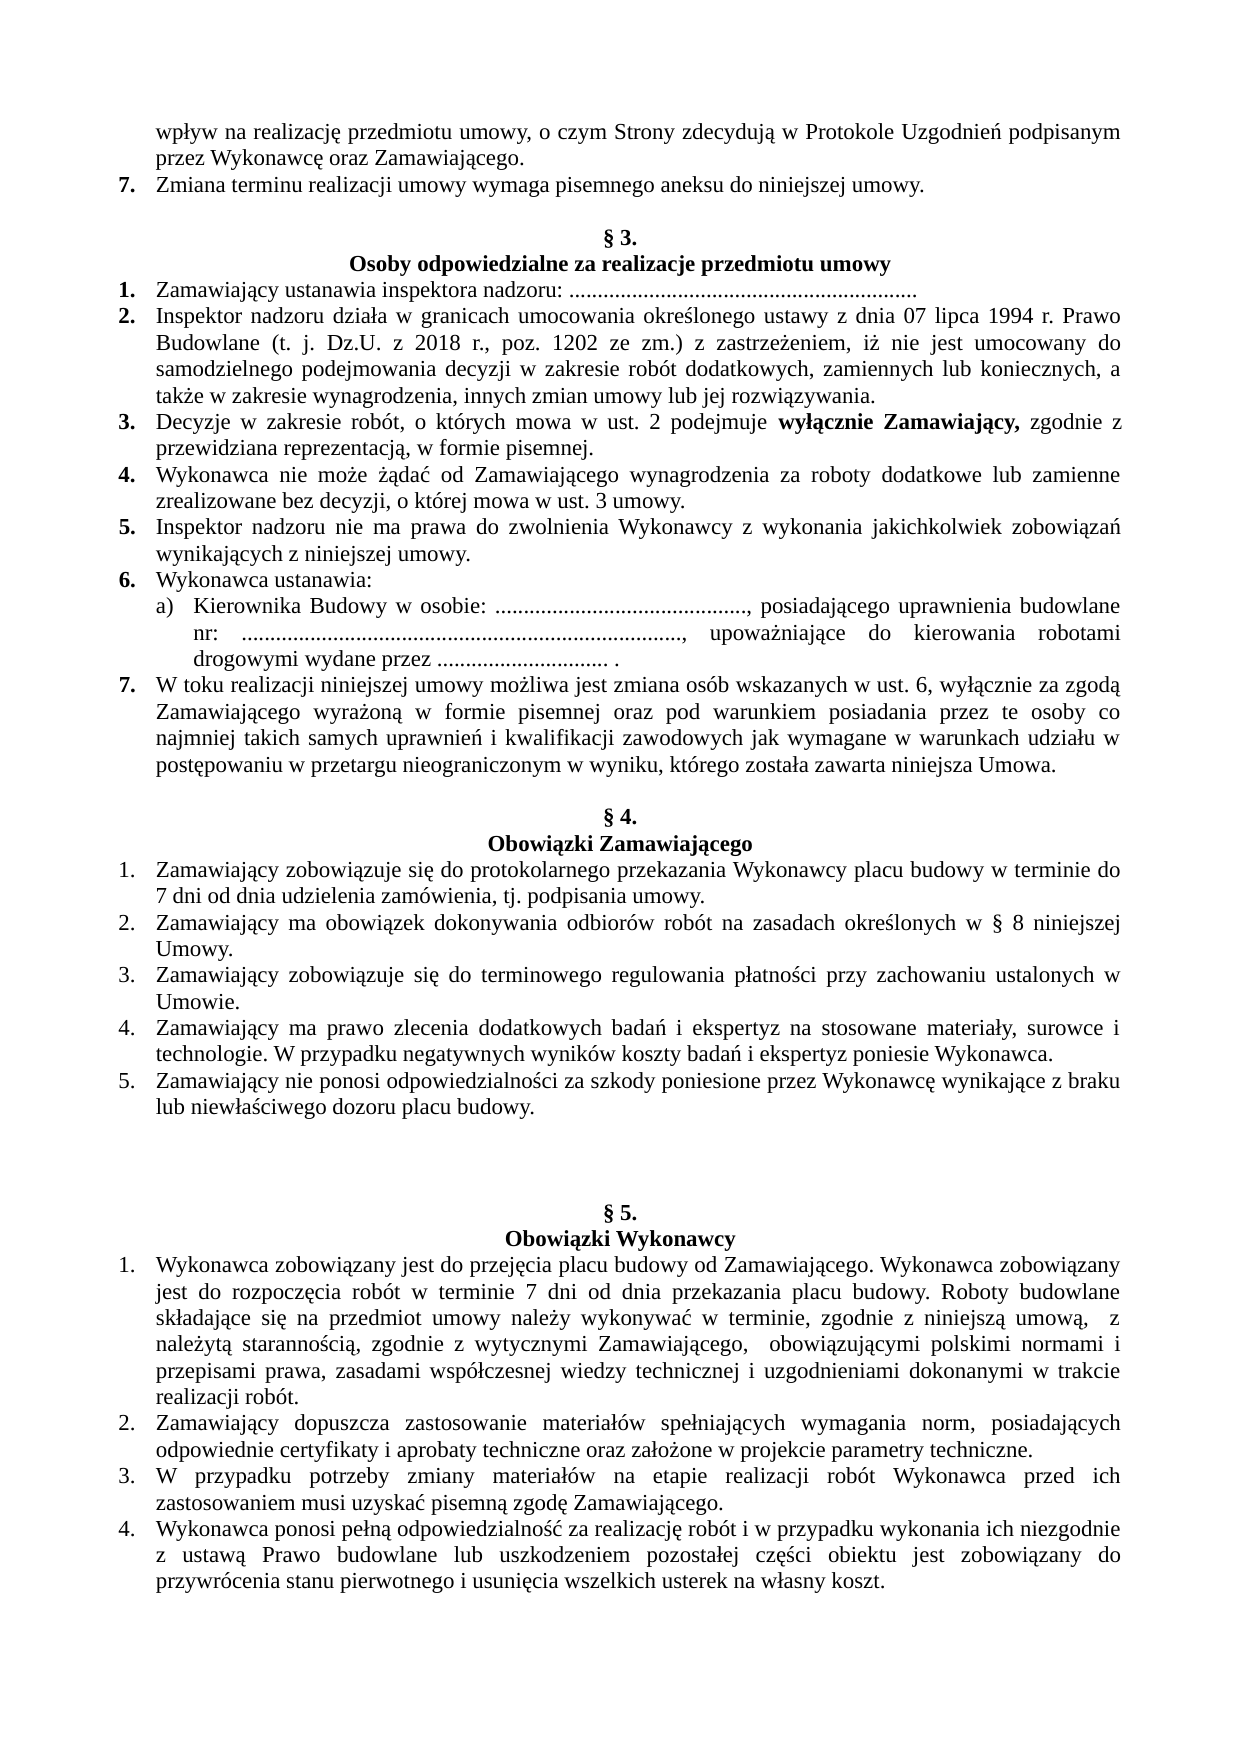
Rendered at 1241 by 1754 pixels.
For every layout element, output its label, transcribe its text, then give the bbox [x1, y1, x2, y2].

list Zamawiający ustanawia inspektora nadzoru: ............................................................. [118, 276, 1122, 303]
list W toku realizacji niniejszej umowy możliwa jest zmiana osób wskazanych w ust. 6, wyłącznie za zgodą Zamawiającego wyrażoną w formie pisemnej oraz pod warunkiem posiadania przez te osoby co najmniej takich samych uprawnień i kwalifikacji zawodowych jak wymagane w warunkach udziału w postępowaniu w przetargu nieograniczonym w wyniku, którego została zawarta niniejsza Umowa. [118, 672, 1122, 777]
list Wykonawca nie może żądać od Zamawiającego wynagrodzenia za roboty dodatkowe lub zamienne zrealizowane bez decyzji, o której mowa w ust. 3 umowy. [118, 461, 1122, 513]
list Zamawiający dopuszcza zastosowanie materiałów spełniających wymagania norm, posiadających odpowiednie certyfikaty i aprobaty techniczne oraz założone w projekcie parametry techniczne. [118, 1409, 1122, 1462]
text Obowiązki Wykonawcy [118, 1225, 1122, 1251]
list Decyzje w zakresie robót, o których mowa w ust. 2 podejmuje wyłącznie Zamawiający, zgodnie z przewidziana reprezentacją, w formie pisemnej. [118, 408, 1122, 461]
list Zamawiający nie ponosi odpowiedzialności za szkody poniesione przez Wykonawcę wynikające z braku lub niewłaściwego dozoru placu budowy. [118, 1067, 1122, 1119]
text Osoby odpowiedzialne za realizacje przedmiotu umowy [118, 250, 1122, 276]
list Wykonawca ustanawia: [118, 566, 1122, 592]
list Wykonawca zobowiązany jest do przejęcia placu budowy od Zamawiającego. Wykonawca zobowiązany jest do rozpoczęcia robót w terminie 7 dni od dnia przekazania placu budowy. Roboty budowlane składające się na przedmiot umowy należy wykonywać w terminie, zgodnie z niniejszą umową, z należytą starannością, zgodnie z wytycznymi Zamawiającego, obowiązującymi polskimi normami i przepisami prawa, zasadami współczesnej wiedzy technicznej i uzgodnieniami dokonanymi w trakcie realizacji robót. [118, 1251, 1122, 1409]
list Zamawiający ma prawo zlecenia dodatkowych badań i ekspertyz na stosowane materiały, surowce i technologie. W przypadku negatywnych wyników koszty badań i ekspertyz poniesie Wykonawca. [118, 1014, 1122, 1067]
list wpływ na realizację przedmiotu umowy, o czym Strony zdecydują w Protokole Uzgodnień podpisanym przez Wykonawcę oraz Zamawiającego. [118, 118, 1122, 171]
list Kierownika Budowy w osobie: ............................................, posiadającego uprawnienia budowlane nr: ............................................................................., upoważniające do kierowania robotami drogowymi wydane przez .............................. . [156, 592, 1122, 672]
list Zamawiający zobowiązuje się do protokolarnego przekazania Wykonawcy placu budowy w terminie do 7 dni od dnia udzielenia zamówienia, tj. podpisania umowy. [118, 856, 1122, 909]
text § 5. [118, 1199, 1122, 1225]
text Obowiązki Zamawiającego [118, 830, 1122, 856]
list Zamawiający zobowiązuje się do terminowego regulowania płatności przy zachowaniu ustalonych w Umowie. [118, 961, 1122, 1014]
text § 4. [118, 803, 1122, 830]
list Wykonawca ponosi pełną odpowiedzialność za realizację robót i w przypadku wykonania ich niezgodnie z ustawą Prawo budowlane lub uszkodzeniem pozostałej części obiektu jest zobowiązany do przywrócenia stanu pierwotnego i usunięcia wszelkich usterek na własny koszt. [118, 1515, 1122, 1594]
list Inspektor nadzoru działa w granicach umocowania określonego ustawy z dnia 07 lipca 1994 r. Prawo Budowlane (t. j. Dz.U. z 2018 r., poz. 1202 ze zm.) z zastrzeżeniem, iż nie jest umocowany do samodzielnego podejmowania decyzji w zakresie robót dodatkowych, zamiennych lub koniecznych, a także w zakresie wynagrodzenia, innych zmian umowy lub jej rozwiązywania. [118, 303, 1122, 408]
list Inspektor nadzoru nie ma prawa do zwolnienia Wykonawcy z wykonania jakichkolwiek zobowiązań wynikających z niniejszej umowy. [118, 513, 1122, 566]
text § 3. [118, 223, 1122, 250]
list Zamawiający ma obowiązek dokonywania odbiorów robót na zasadach określonych w § 8 niniejszej Umowy. [118, 909, 1122, 961]
list W przypadku potrzeby zmiany materiałów na etapie realizacji robót Wykonawca przed ich zastosowaniem musi uzyskać pisemną zgodę Zamawiającego. [118, 1462, 1122, 1515]
list Zmiana terminu realizacji umowy wymaga pisemnego aneksu do niniejszej umowy. [118, 171, 1122, 197]
